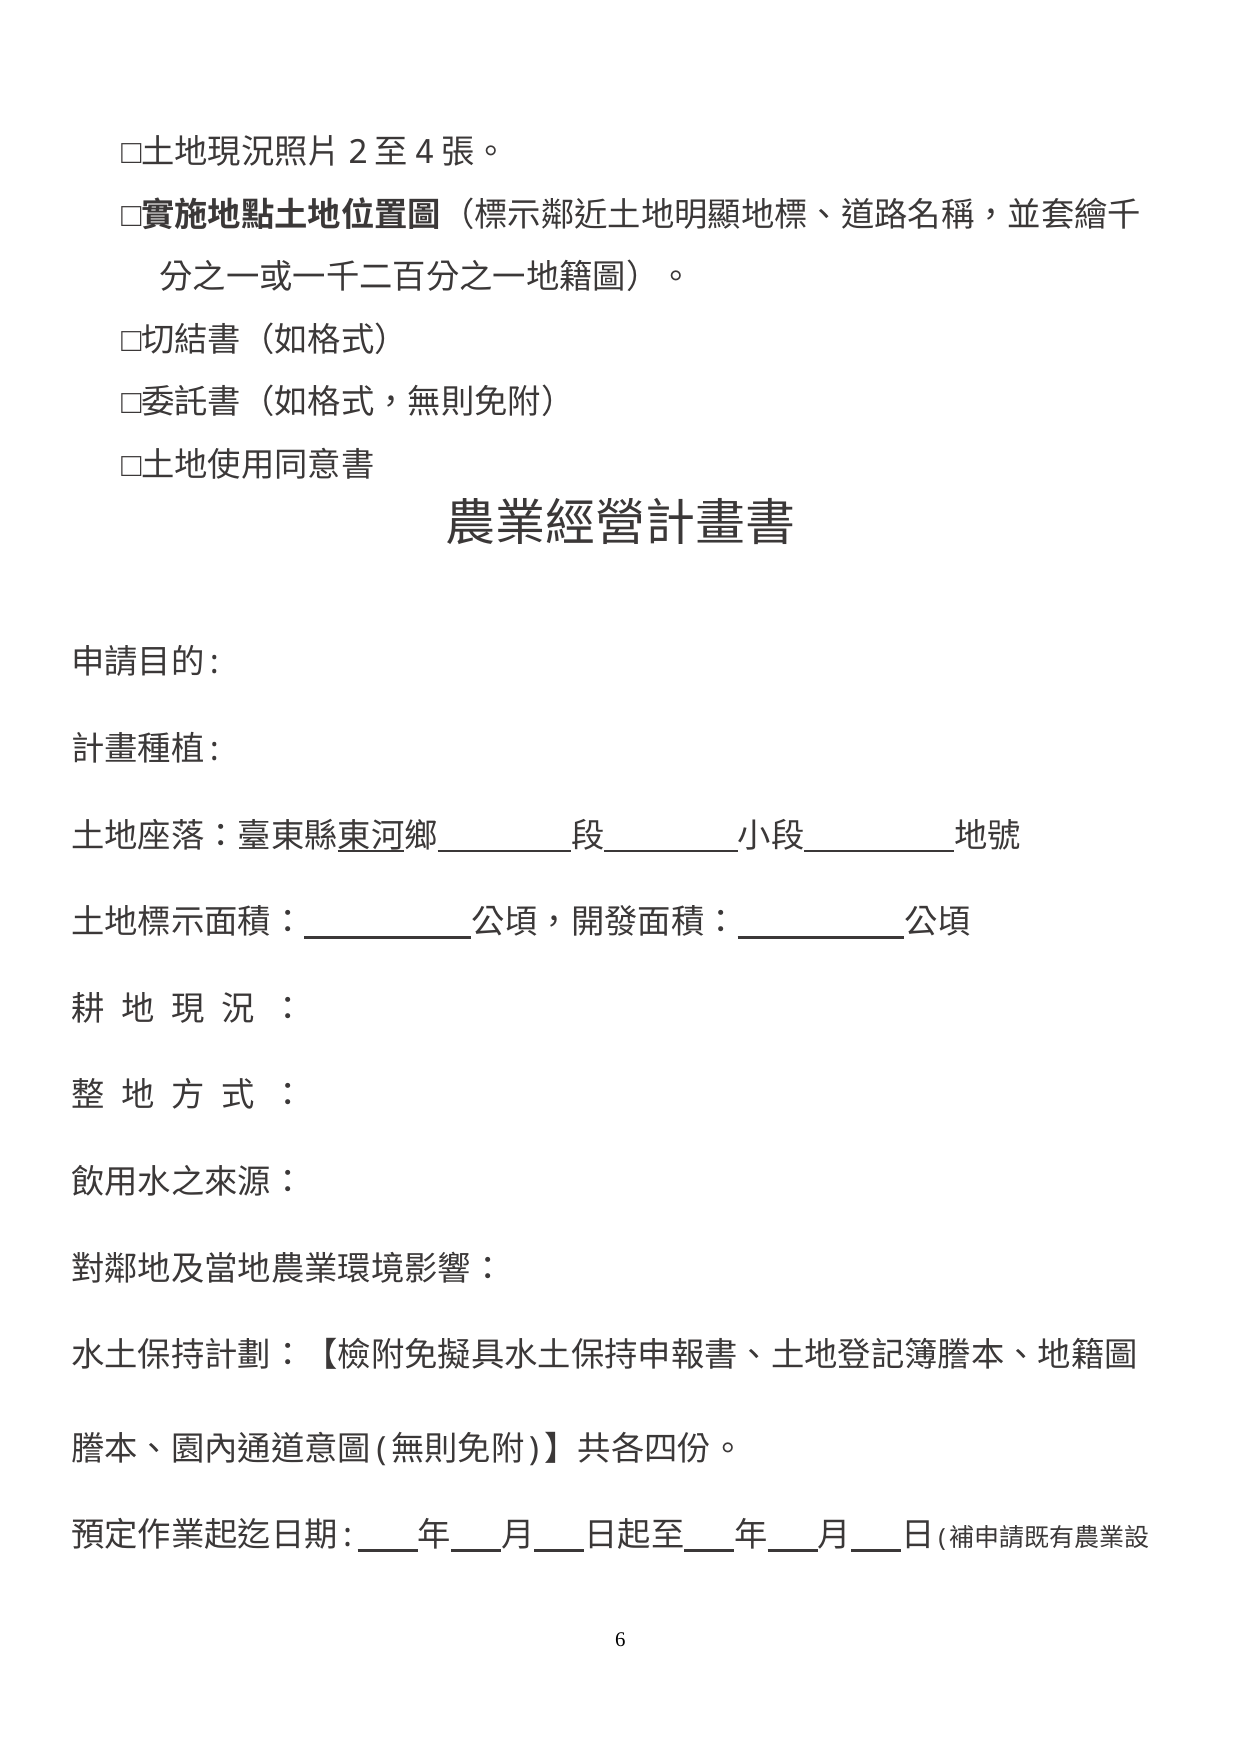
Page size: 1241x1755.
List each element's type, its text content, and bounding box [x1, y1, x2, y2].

text □切結書（如格式） [121, 295, 1169, 358]
subtitle 農業經營計畫書 [71, 483, 1169, 555]
text □土地現況照片2至4張。 [121, 108, 1169, 170]
text □土地使用同意書 [121, 420, 1169, 483]
text 對鄰地及當地農業環境影響： [71, 1224, 1169, 1286]
text 耕 地 現 況 ： [71, 964, 1169, 1027]
text 整 地 方 式 ： [71, 1051, 1169, 1113]
text 水土保持計劃：【檢附免擬具水土保持申報書、土地登記簿謄本、地籍圖謄本、園內通道意圖(無則免附)】共各四份。 [71, 1310, 1169, 1467]
text 飲用水之來源： [71, 1137, 1169, 1200]
text 土地座落：臺東縣東河鄉 段 小段 地號 [71, 791, 1169, 853]
text 土地標示面積： 公頃，開發面積： 公頃 [71, 877, 1169, 940]
text 申請目的: [71, 618, 1169, 680]
text 計畫種植: [71, 704, 1169, 767]
text 預定作業起迄日期: 年 月 日起至 年 月 日(補申請既有農業設 [71, 1491, 1169, 1553]
text □實施地點土地位置圖（標示鄰近土地明顯地標、道路名稱，並套繪千分之一或一千二百分之一地籍圖）。 [121, 170, 1169, 295]
text □委託書（如格式，無則免附） [121, 358, 1169, 420]
